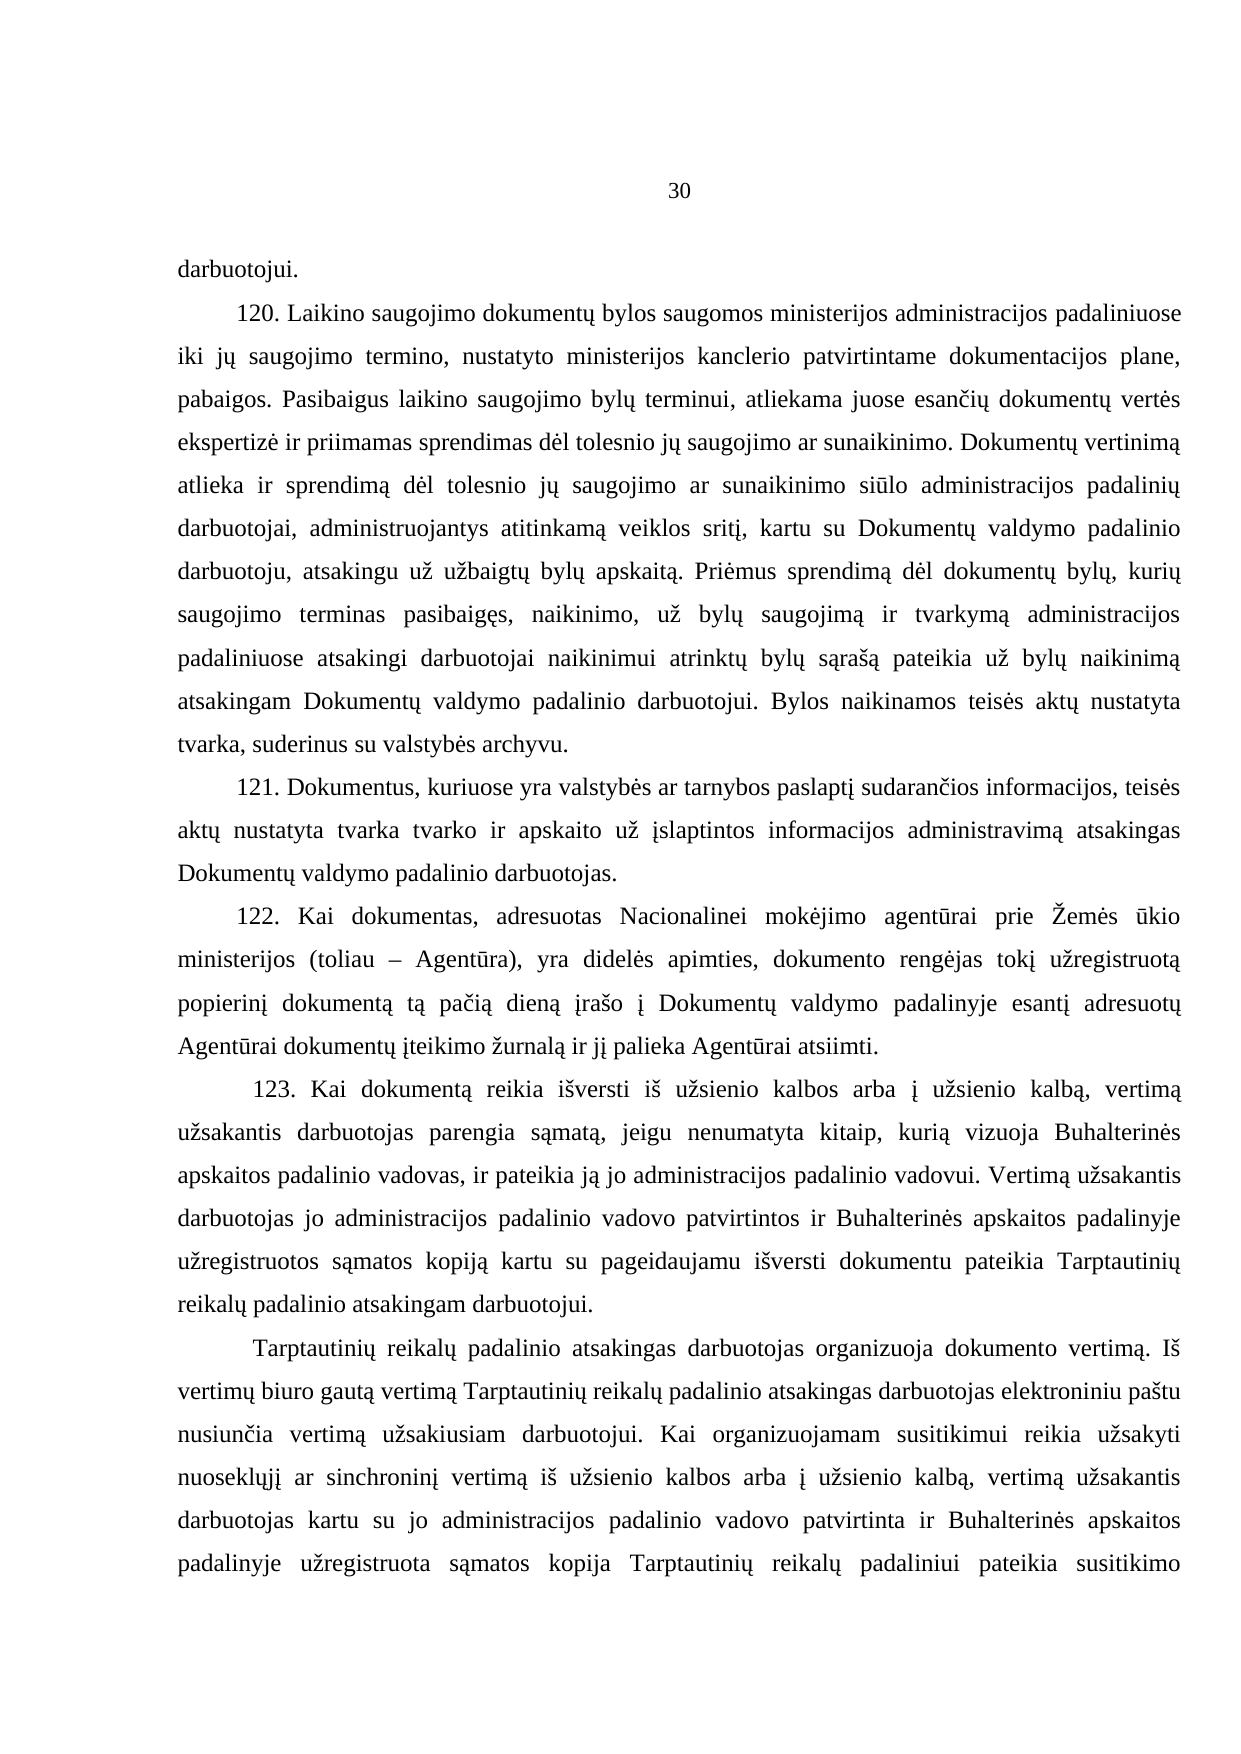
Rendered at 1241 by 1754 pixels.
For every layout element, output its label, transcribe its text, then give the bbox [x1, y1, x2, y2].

text 123. Kai dokumentą reikia išversti iš užsienio kalbos arba į užsienio kalbą, vertimą užsakantis darbuotojas parengia sąmatą, jeigu nenumatyta kitaip, kurią vizuoja Buhalterinės apskaitos padalinio vadovas, ir pateikia ją jo administracijos padalinio vadovui. Vertimą užsakantis darbuotojas jo administracijos padalinio vadovo patvirtintos ir Buhalterinės apskaitos padalinyje užregistruotos sąmatos kopiją kartu su pageidaujamu išversti dokumentu pateikia Tarptautinių reikalų padalinio atsakingam darbuotojui. [177, 1074, 1181, 1318]
text Tarptautinių reikalų padalinio atsakingas darbuotojas organizuoja dokumento vertimą. Iš vertimų biuro gautą vertimą Tarptautinių reikalų padalinio atsakingas darbuotojas elektroniniu paštu nusiunčia vertimą užsakiusiam darbuotojui. Kai organizuojamam susitikimui reikia užsakyti nuoseklųjį ar sinchroninį vertimą iš užsienio kalbos arba į užsienio kalbą, vertimą užsakantis darbuotojas kartu su jo administracijos padalinio vadovo patvirtinta ir Buhalterinės apskaitos padalinyje užregistruota sąmatos kopija Tarptautinių reikalų padaliniui pateikia susitikimo [177, 1333, 1181, 1577]
text 121. Dokumentus, kuriuose yra valstybės ar tarnybos paslaptį sudarančios informacijos, teisės aktų nustatyta tvarka tvarko ir apskaito už įslaptintos informacijos administravimą atsakingas Dokumentų valdymo padalinio darbuotojas. [177, 772, 1181, 887]
text 122. Kai dokumentas, adresuotas Nacionalinei mokėjimo agentūrai prie Žemės ūkio ministerijos (toliau – Agentūra), yra didelės apimties, dokumento rengėjas tokį užregistruotą popierinį dokumentą tą pačią dieną įrašo į Dokumentų valdymo padalinyje esantį adresuotų Agentūrai dokumentų įteikimo žurnalą ir jį palieka Agentūrai atsiimti. [177, 901, 1181, 1059]
text darbuotojui. [177, 254, 1181, 283]
text 120. Laikino saugojimo dokumentų bylos saugomos ministerijos administracijos padaliniuose iki jų saugojimo termino, nustatyto ministerijos kanclerio patvirtintame dokumentacijos plane, pabaigos. Pasibaigus laikino saugojimo bylų terminui, atliekama juose esančių dokumentų vertės ekspertizė ir priimamas sprendimas dėl tolesnio jų saugojimo ar sunaikinimo. Dokumentų vertinimą atlieka ir sprendimą dėl tolesnio jų saugojimo ar sunaikinimo siūlo administracijos padalinių darbuotojai, administruojantys atitinkamą veiklos sritį, kartu su Dokumentų valdymo padalinio darbuotoju, atsakingu už užbaigtų bylų apskaitą. Priėmus sprendimą dėl dokumentų bylų, kurių saugojimo terminas pasibaigęs, naikinimo, už bylų saugojimą ir tvarkymą administracijos padaliniuose atsakingi darbuotojai naikinimui atrinktų bylų sąrašą pateikia už bylų naikinimą atsakingam Dokumentų valdymo padalinio darbuotojui. Bylos naikinamos teisės aktų nustatyta tvarka, suderinus su valstybės archyvu. [177, 298, 1181, 758]
